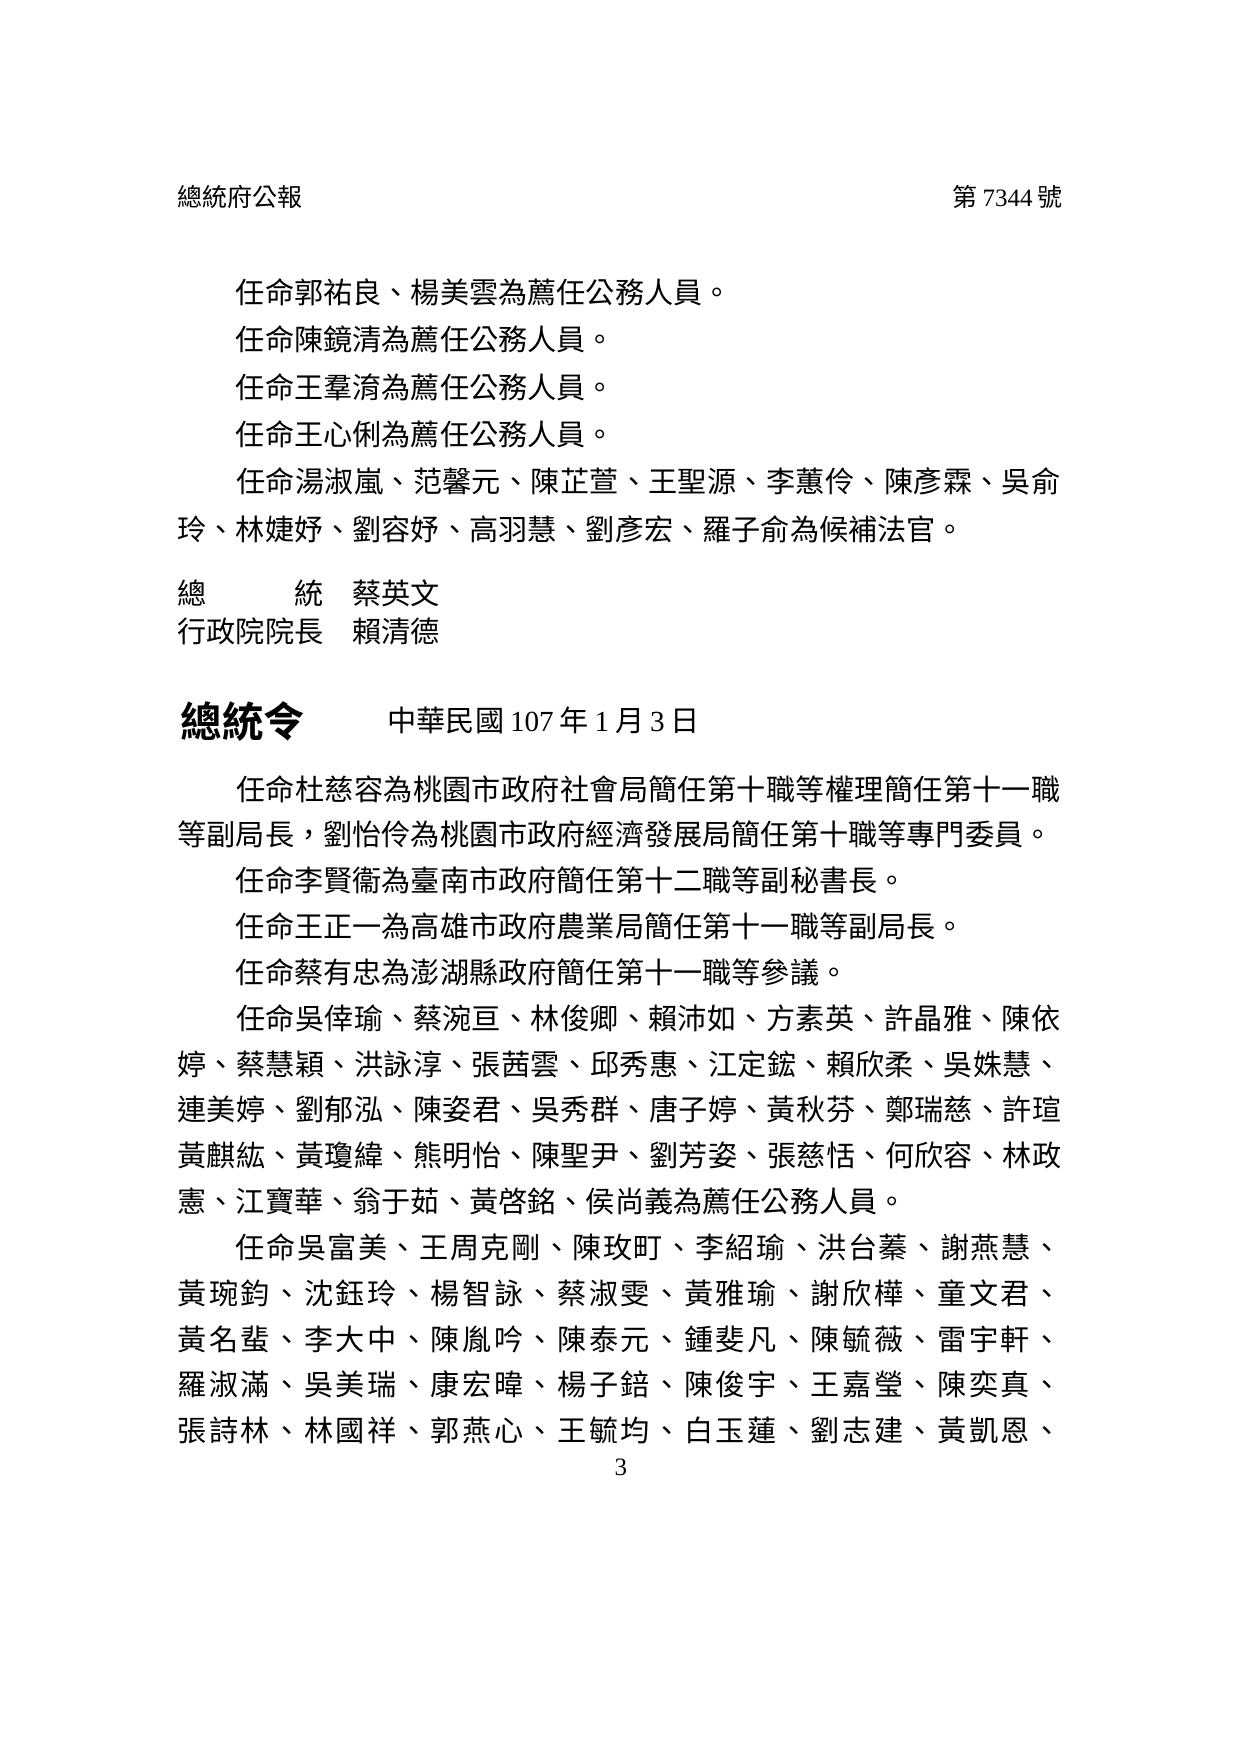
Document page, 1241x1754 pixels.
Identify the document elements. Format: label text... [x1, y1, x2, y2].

text 行政院院長 賴清德 [177, 612, 1064, 650]
text 任命李賢衞為臺南市政府簡任第十二職等副秘書長。 [177, 855, 1064, 901]
text 任命王正一為高雄市政府農業局簡任第十一職等副局長。 [177, 901, 1064, 947]
text 任命王心俐為薦任公務人員。 [177, 407, 1064, 455]
text 任命杜慈容為桃園市政府社會局簡任第十職等權理簡任第十一職等副局長，劉怡伶為桃園市政府經濟發展局簡任第十職等專門委員。 [177, 763, 1064, 855]
text 任命王羣淯為薦任公務人員。 [177, 360, 1064, 407]
text 任命吳倖瑜、蔡涴亘、林俊卿、賴沛如、方素英、許晶雅、陳依婷、蔡慧穎、洪詠淳、張茜雲、邱秀惠、江定鋐、賴欣柔、吳姝慧、連美婷、劉郁泓、陳姿君、吳秀群、唐子婷、黃秋芬、鄭瑞慈、許瑄、黃麒紘、黃瓊緯、熊明怡、陳聖尹、劉芳姿、張慈恬、何欣容、林政憲、江寶華、翁于茹、黃啓銘、侯尚義為薦任公務人員。 [177, 992, 1064, 1222]
text 任命陳鏡清為薦任公務人員。 [177, 313, 1064, 360]
text 任命郭祐良、楊美雲為薦任公務人員。 [177, 266, 1064, 313]
table_header 中華民國107年1月3日 [384, 675, 880, 763]
text 任命吳富美、王周克剛、陳玫町、李紹瑜、洪台蓁、謝燕慧、黃琬鈞、沈鈺玲、楊智詠、蔡淑雯、黃雅瑜、謝欣樺、童文君、黃名蜚、李大中、陳胤吟、陳泰元、鍾斐凡、陳毓薇、雷宇軒、羅淑滿、吳美瑞、康宏暐、楊子錇、陳俊宇、王嘉瑩、陳奕真、張詩林、林國祥、郭燕心、王毓均、白玉蓮、劉志建、黃凱恩、 [177, 1222, 1064, 1451]
text 任命湯淑嵐、范馨元、陳芷萱、王聖源、李蕙伶、陳彥霖、吳俞玲、林婕妤、劉容妤、高羽慧、劉彥宏、羅子俞為候補法官。 [177, 455, 1064, 550]
text 總 統 蔡英文 [177, 575, 1064, 612]
table_header 總統令 [177, 675, 384, 763]
text 任命蔡有忠為澎湖縣政府簡任第十一職等參議。 [177, 947, 1064, 992]
